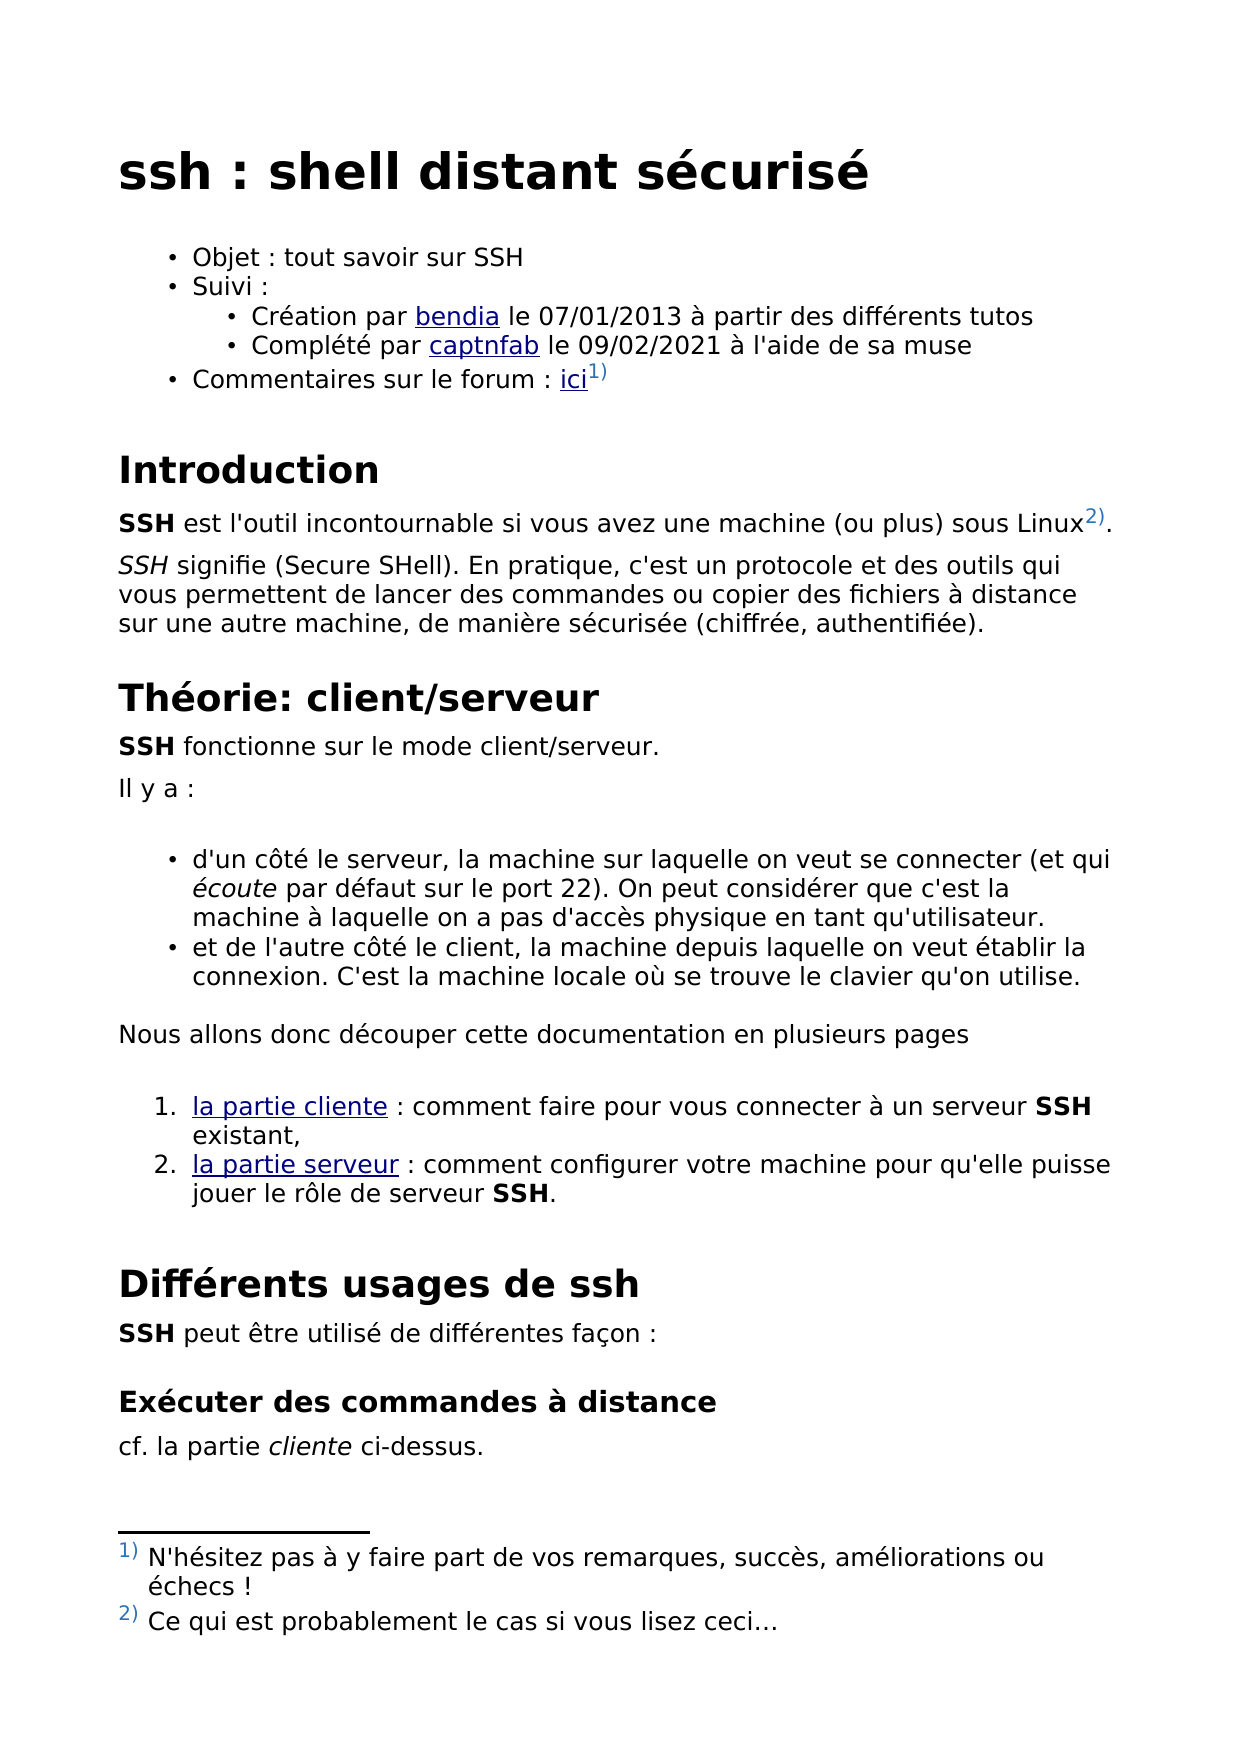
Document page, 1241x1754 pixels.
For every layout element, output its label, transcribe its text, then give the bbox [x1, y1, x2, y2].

text cf. la partie cliente ci-dessus. [118, 1432, 1122, 1461]
subtitle ssh : shell distant sécurisé [118, 143, 1122, 201]
list et de l'autre côté le client, la machine depuis laquelle on veut établir la connexion. C'est la machine locale où se trouve le clavier qu'on utilise. [177, 933, 1122, 991]
subtitle Différents usages de ssh [118, 1263, 1122, 1306]
text Il y a : [118, 774, 1122, 803]
text Nous allons donc découper cette documentation en plusieurs pages [118, 1021, 1122, 1050]
text SSH fonctionne sur le mode client/serveur. [118, 732, 1122, 762]
text SSH est l'outil incontournable si vous avez une machine (ou plus) sous Linux. [118, 505, 1122, 539]
subtitle Introduction [118, 448, 1122, 492]
list N'hésitez pas à y faire part de vos remarques, succès, améliorations ou échecs ! [118, 1538, 1122, 1602]
list la partie cliente : comment faire pour vous connecter à un serveur SSH existant, [177, 1092, 1122, 1150]
text SSH peut être utilisé de différentes façon : [118, 1319, 1122, 1348]
subtitle Théorie: client/serveur [118, 676, 1122, 720]
list Commentaires sur le forum : ici [177, 360, 1122, 394]
list Objet : tout savoir sur SSH [177, 243, 1122, 272]
list d'un côté le serveur, la machine sur laquelle on veut se connecter (et qui écoute par défaut sur le port 22). On peut considérer que c'est la machine à laquelle on a pas d'accès physique en tant qu'utilisateur. [177, 845, 1122, 933]
list la partie serveur : comment configurer votre machine pour qu'elle puisse jouer le rôle de serveur SSH. [177, 1150, 1122, 1208]
list Création par bendia le 07/01/2013 à partir des différents tutos [236, 302, 1122, 331]
list Complété par captnfab le 09/02/2021 à l'aide de sa muse [236, 331, 1122, 360]
text Ce qui est probablement le cas si vous lisez ceci… [118, 1602, 1122, 1636]
list Suivi : [177, 272, 1122, 302]
text SSH signifie (Secure SHell). En pratique, c'est un protocole et des outils qui vous permettent de lancer des commandes ou copier des fichiers à distance sur une autre machine, de manière sécurisée (chiffrée, authentifiée). [118, 551, 1122, 639]
subtitle Exécuter des commandes à distance [118, 1386, 1122, 1419]
